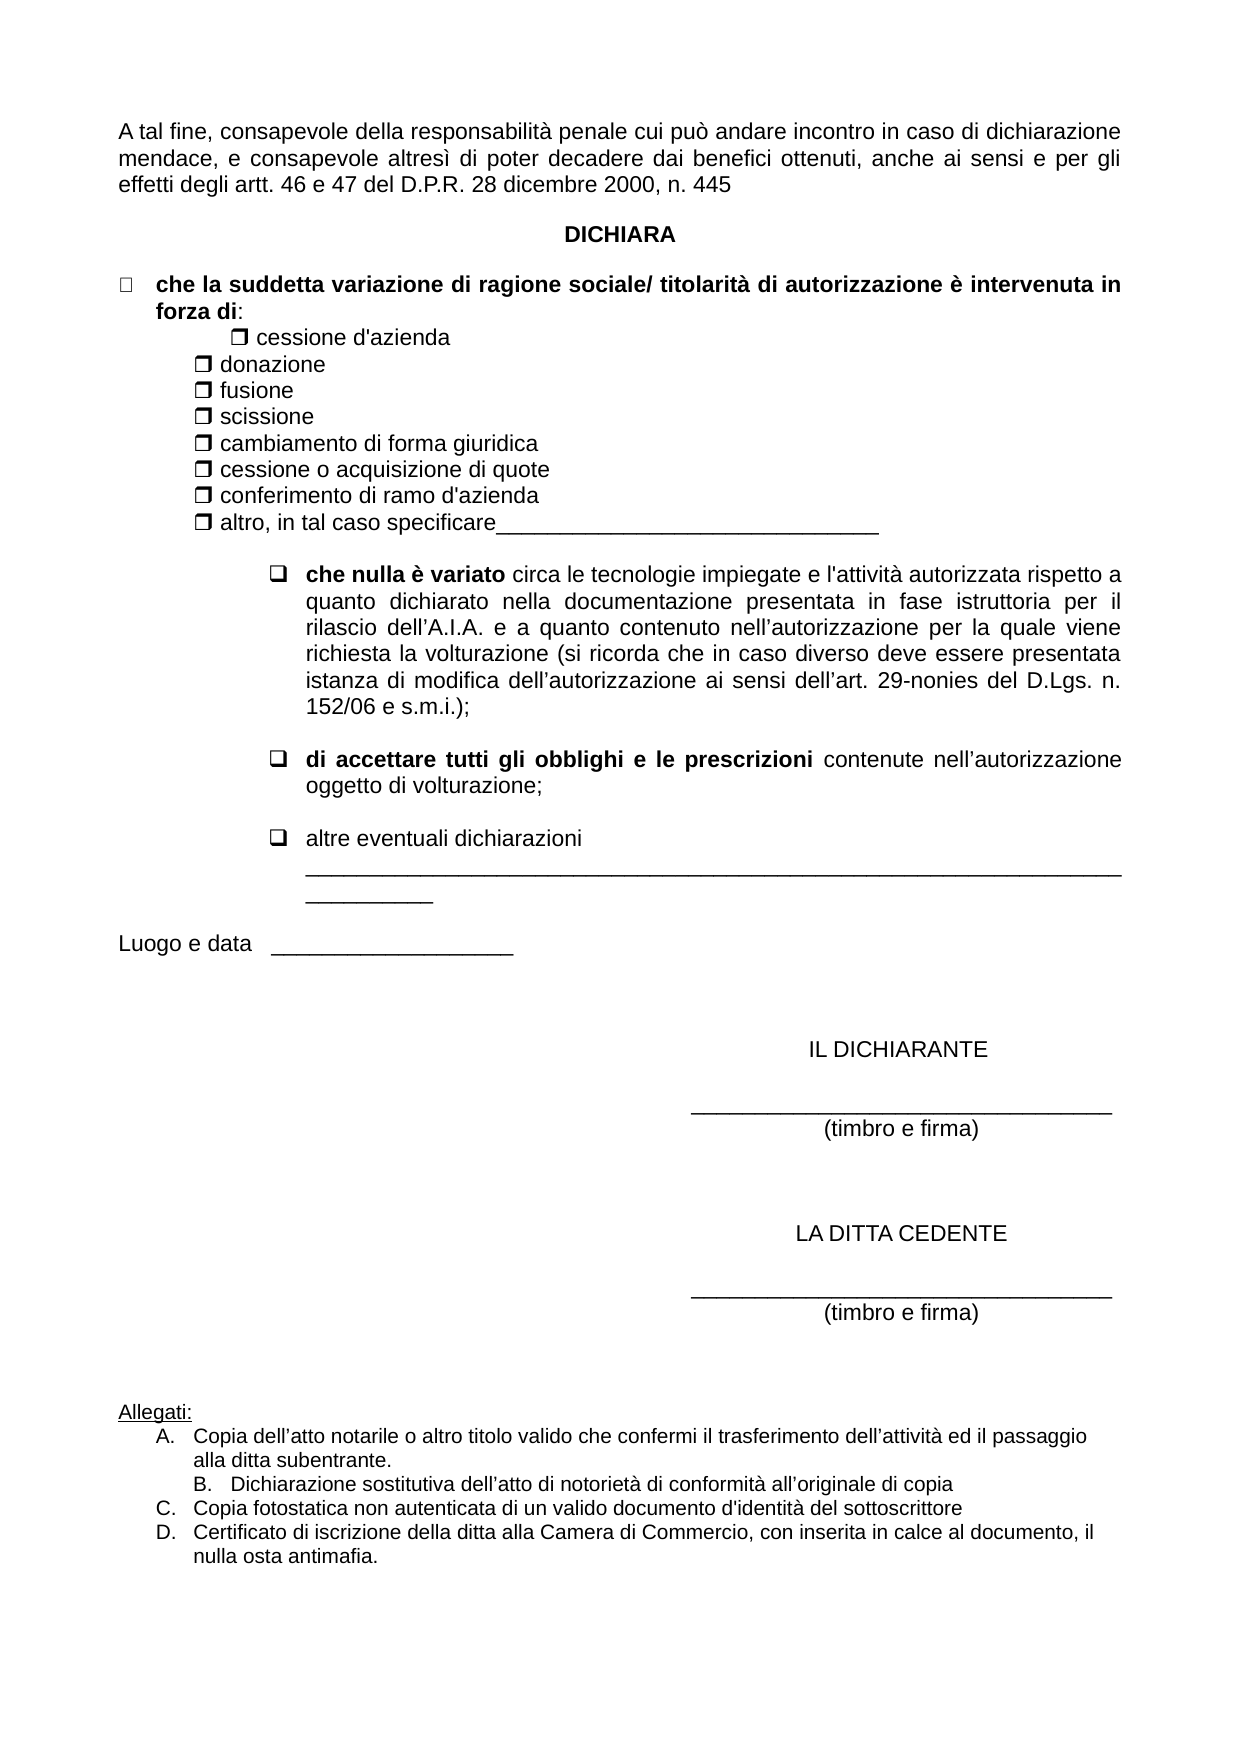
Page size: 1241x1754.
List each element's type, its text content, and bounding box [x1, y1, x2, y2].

text  cambiamento di forma giuridica [156, 429, 1122, 456]
text Allegati: [118, 1400, 1122, 1424]
list di accettare tutti gli obblighi e le prescrizioni contenute nell’autorizzazione oggetto di volturazione; [268, 746, 1122, 798]
text (timbro e firma) [681, 1299, 1122, 1326]
list che nulla è variato circa le tecnologie impiegate e l'attività autorizzata rispetto a quanto dichiarato nella documentazione presentata in fase istruttoria per il rilascio dell’A.I.A. e a quanto contenuto nell’autorizzazione per la quale viene richiesta la volturazione (si ricorda che in caso diverso deve essere presentata istanza di modifica dell’autorizzazione ai sensi dell’art. 29-nonies del D.Lgs. n. 152/06 e s.m.i.); [268, 561, 1122, 719]
text IL DICHIARANTE [681, 1036, 1122, 1062]
list Certificato di iscrizione della ditta alla Camera di Commercio, con inserita in calce al documento, il nulla osta antimafia. [156, 1520, 1122, 1568]
subtitle DICHIARA [118, 221, 1122, 247]
text LA DITTA CEDENTE [681, 1220, 1122, 1247]
text  che la suddetta variazione di ragione sociale/ titolarità di autorizzazione è intervenuta in forza di: [118, 271, 1122, 324]
text _________________________________ [681, 1273, 1122, 1299]
list Dichiarazione sostitutiva dell’atto di notorietà di conformità all’originale di copia [193, 1472, 1122, 1496]
text  cessione d'azienda [118, 324, 1122, 351]
list Copia fotostatica non autenticata di un valido documento d'identità del sottoscrittore [156, 1496, 1122, 1520]
text _________________________________ [681, 1088, 1122, 1115]
list Copia dell’atto notarile o altro titolo valido che confermi il trasferimento dell’attività ed il passaggio alla ditta subentrante. [156, 1424, 1122, 1472]
list altre eventuali dichiarazioni __________________________________________________________________________ [268, 825, 1122, 904]
text  fusione [156, 377, 1122, 403]
text  scissione [156, 403, 1122, 429]
text  altro, in tal caso specificare______________________________ [156, 509, 1122, 535]
text A tal fine, consapevole della responsabilità penale cui può andare incontro in caso di dichiarazione mendace, e consapevole altresì di poter decadere dai benefici ottenuti, anche ai sensi e per gli effetti degli artt. 46 e 47 del D.P.R. 28 dicembre 2000, n. 445 [118, 118, 1122, 197]
text (timbro e firma) [681, 1115, 1122, 1141]
text  cessione o acquisizione di quote [156, 456, 1122, 482]
text  conferimento di ramo d'azienda [156, 482, 1122, 509]
text  donazione [156, 351, 1122, 377]
text Luogo e data ___________________ [118, 930, 1122, 957]
